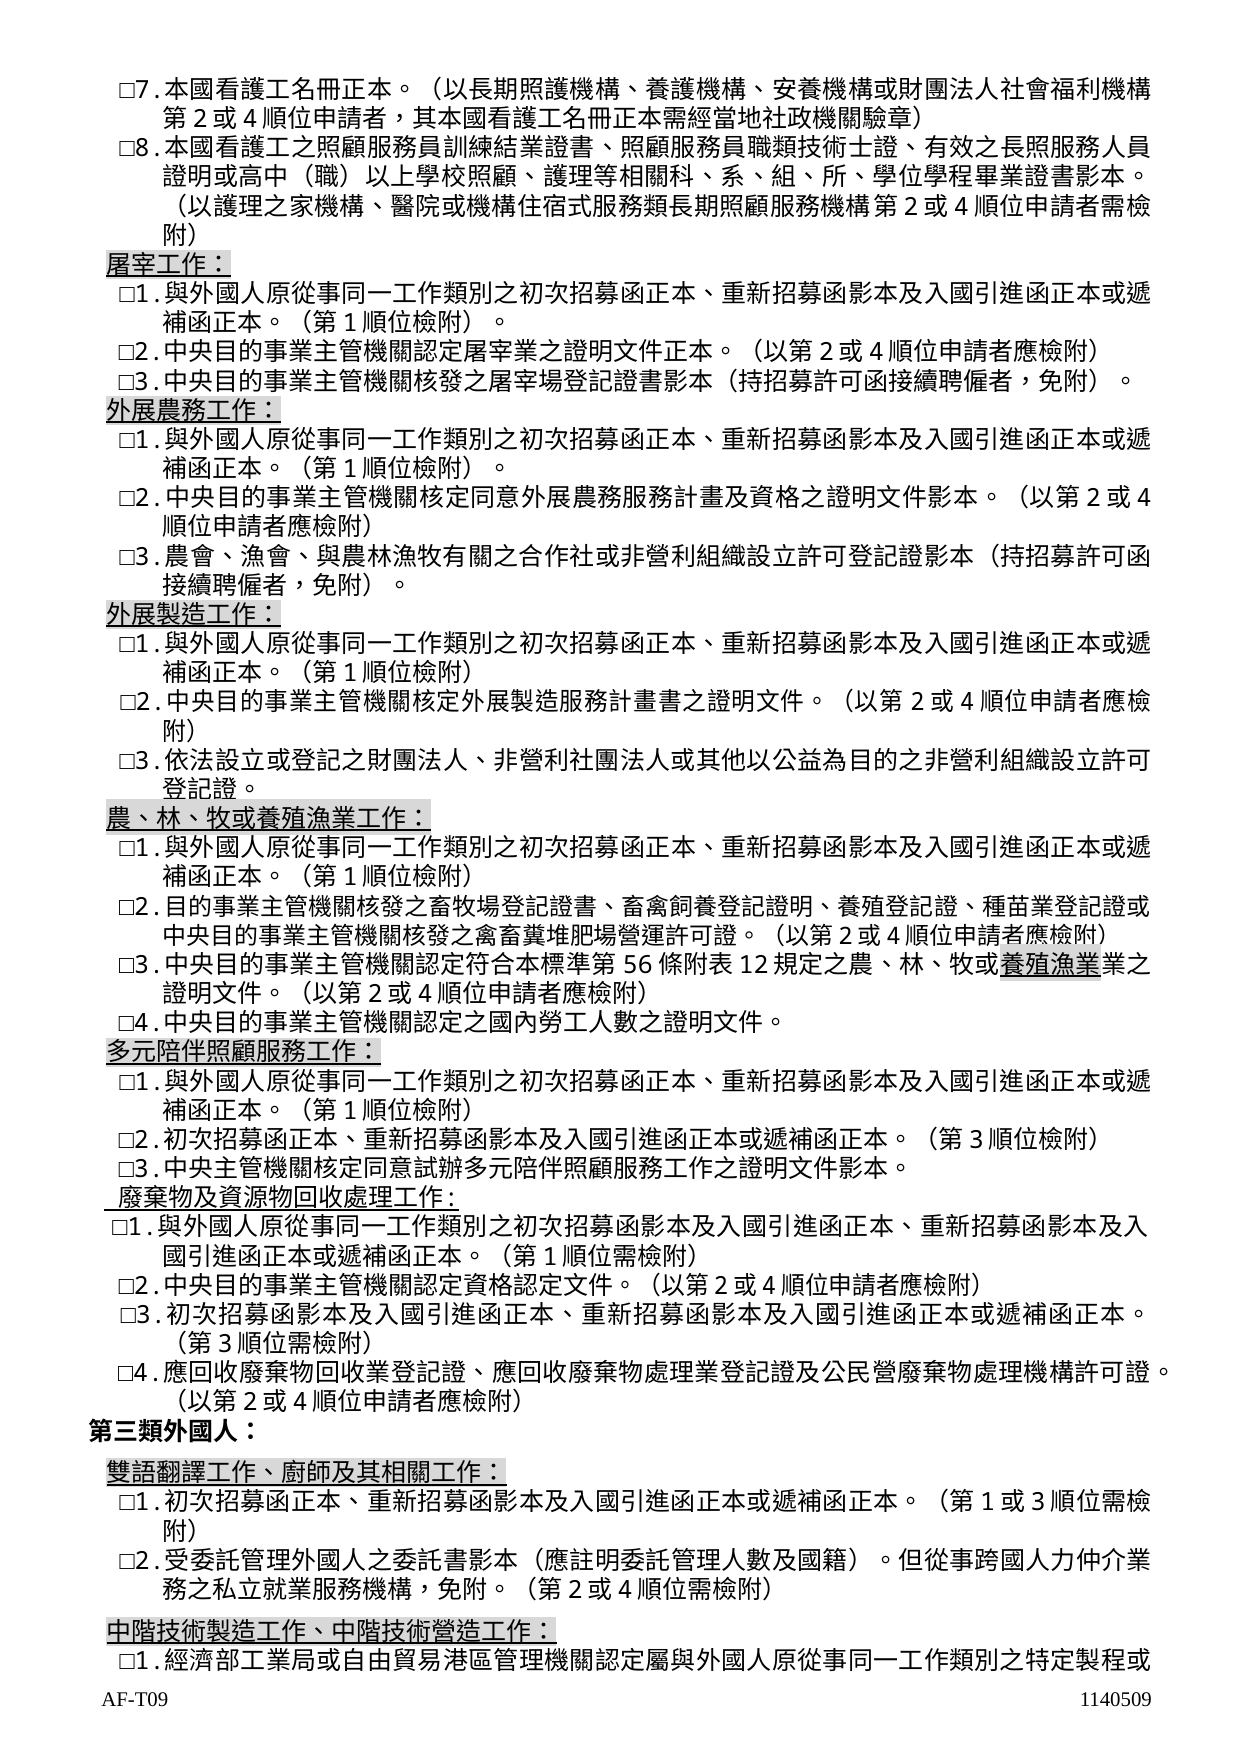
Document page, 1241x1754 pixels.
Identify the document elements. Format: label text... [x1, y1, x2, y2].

text □4.中央目的事業主管機關認定之國內勞工人數之證明文件。 [89, 1008, 1152, 1037]
text □2.受委託管理外國人之委託書影本（應註明委託管理人數及國籍）。但從事跨國人力仲介業務之私立就業服務機構，免附。（第2或4順位需檢附） [89, 1546, 1152, 1604]
text 雙語翻譯工作、廚師及其相關工作： [106, 1458, 1152, 1487]
text □1.初次招募函正本、重新招募函影本及入國引進函正本或遞補函正本。（第1或3順位需檢附） [89, 1487, 1152, 1546]
text 廢棄物及資源物回收處理工作: [89, 1183, 1152, 1212]
text □1.與外國人原從事同一工作類別之初次招募函正本、重新招募函影本及入國引進函正本或遞補函正本。（第1順位檢附） [89, 1067, 1152, 1125]
text □4.應回收廢棄物回收業登記證、應回收廢棄物處理業登記證及公民營廢棄物處理機構許可證。（以第2或4順位申請者應檢附） [118, 1358, 1152, 1417]
text □8.本國看護工之照顧服務員訓練結業證書、照顧服務員職類技術士證、有效之長照服務人員證明或高中（職）以上學校照顧、護理等相關科、系、組、所、學位學程畢業證書影本。（以護理之家機構、醫院或機構住宿式服務類長期照顧服務機構第2或4順位申請者需檢附） [89, 133, 1152, 250]
text □1.與外國人原從事同一工作類別之初次招募函正本、重新招募函影本及入國引進函正本或遞補函正本。（第1順位檢附） [89, 833, 1152, 892]
text 外展製造工作： [106, 600, 1146, 629]
text □1.經濟部工業局或自由貿易港區管理機關認定屬與外國人原從事同一工作類別之特定製程或 [89, 1646, 1152, 1675]
text □7.本國看護工名冊正本。（以長期照護機構、養護機構、安養機構或財團法人社會福利機構第2或4順位申請者，其本國看護工名冊正本需經當地社政機關驗章） [89, 75, 1152, 133]
text □2.中央目的事業主管機關核定外展製造服務計畫書之證明文件。（以第2或4順位申請者應檢附） [89, 687, 1152, 746]
text □3.初次招募函影本及入國引進函正本、重新招募函影本及入國引進函正本或遞補函正本。（第3順位需檢附） [89, 1300, 1152, 1358]
text □1.與外國人原從事同一工作類別之初次招募函正本、重新招募函影本及入國引進函正本或遞補函正本。（第1順位檢附）。 [89, 279, 1152, 337]
text 外展農務工作： [106, 396, 1146, 425]
text □1.與外國人原從事同一工作類別之初次招募函正本、重新招募函影本及入國引進函正本或遞補函正本。（第1順位檢附） [89, 629, 1152, 687]
text □2.中央目的事業主管機關核定同意外展農務服務計畫及資格之證明文件影本。（以第2或4順位申請者應檢附） [89, 483, 1152, 542]
text 第三類外國人： [89, 1417, 1152, 1446]
text □3.中央目的事業主管機關核發之屠宰場登記證書影本（持招募許可函接續聘僱者，免附）。 [89, 367, 1152, 396]
text 多元陪伴照顧服務工作： [106, 1037, 1146, 1067]
text □1.與外國人原從事同一工作類別之初次招募函影本及入國引進函正本、重新招募函影本及入國引進函正本或遞補函正本。（第1順位需檢附） [112, 1212, 1152, 1271]
text 農、林、牧或養殖漁業工作： [106, 804, 1146, 833]
text □3.農會、漁會、與農林漁牧有關之合作社或非營利組織設立許可登記證影本（持招募許可函接續聘僱者，免附）。 [89, 542, 1152, 600]
text □2.目的事業主管機關核發之畜牧場登記證書、畜禽飼養登記證明、養殖登記證、種苗業登記證或中央目的事業主管機關核發之禽畜糞堆肥場營運許可證。（以第2或4順位申請者應檢附） [89, 892, 1152, 950]
text 屠宰工作： [106, 250, 1146, 279]
text □1.與外國人原從事同一工作類別之初次招募函正本、重新招募函影本及入國引進函正本或遞補函正本。（第1順位檢附）。 [89, 425, 1152, 483]
text □3.中央主管機關核定同意試辦多元陪伴照顧服務工作之證明文件影本。 [89, 1154, 1152, 1183]
text □2.初次招募函正本、重新招募函影本及入國引進函正本或遞補函正本。（第3順位檢附） [89, 1125, 1152, 1154]
text □2.中央目的事業主管機關認定資格認定文件。（以第2或4順位申請者應檢附） [89, 1271, 1152, 1300]
text □3.依法設立或登記之財團法人、非營利社團法人或其他以公益為目的之非營利組織設立許可登記證。 [89, 746, 1152, 804]
text □3.中央目的事業主管機關認定符合本標準第56條附表12規定之農、林、牧或養殖漁業業之證明文件。（以第2或4順位申請者應檢附） [89, 950, 1152, 1008]
text 中階技術製造工作、中階技術營造工作： [106, 1617, 1152, 1646]
text □2.中央目的事業主管機關認定屠宰業之證明文件正本。（以第2或4順位申請者應檢附） [89, 337, 1152, 367]
